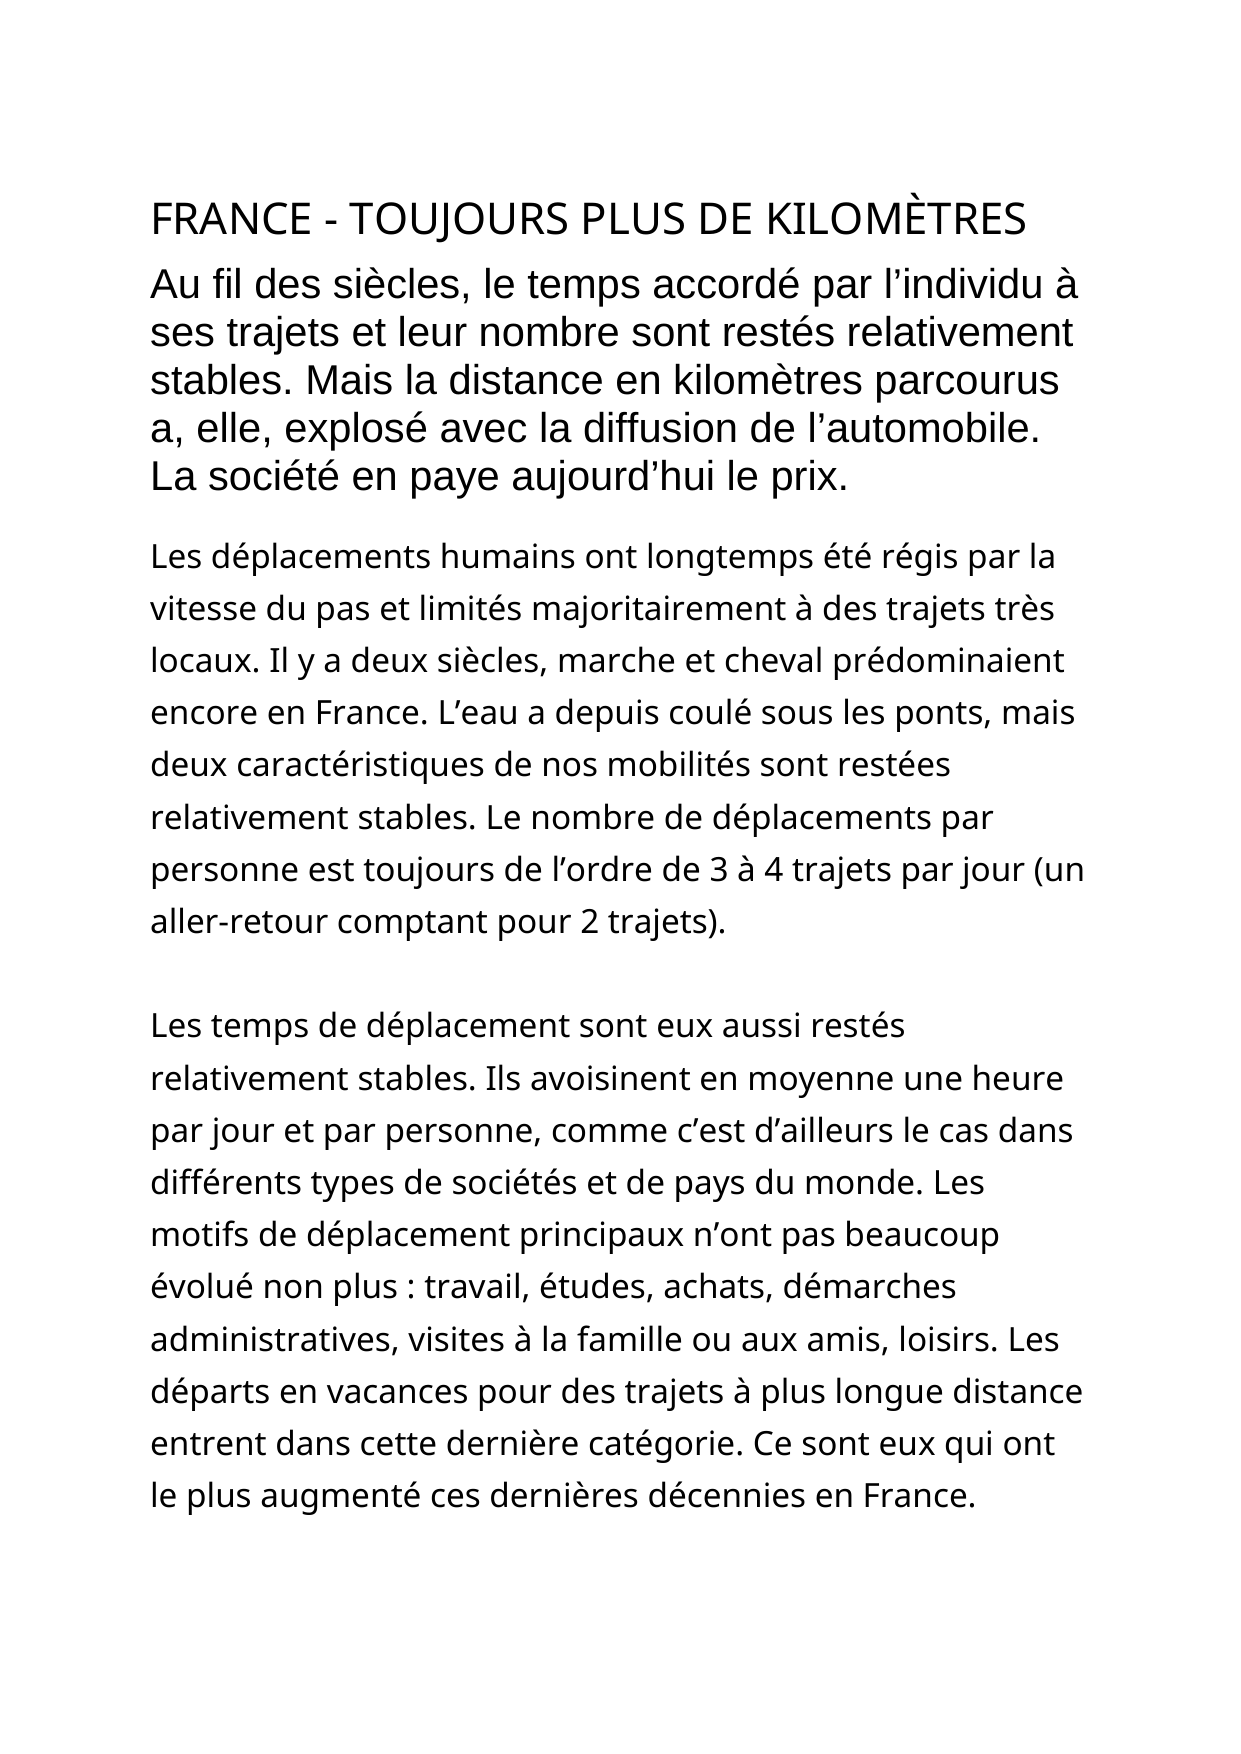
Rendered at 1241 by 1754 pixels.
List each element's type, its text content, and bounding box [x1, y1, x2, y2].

subtitle FRANCE - TOUJOURS PLUS DE KILOMÈTRES [150, 187, 1090, 247]
subtitle Au fil des siècles, le temps accordé par l’individu à ses trajets et leur nombre sont restés relativement stables. Mais la distance en kilomètres parcourus a, elle, explosé avec la diffusion de l’automobile. La société en paye aujourd’hui le prix. [150, 259, 1090, 499]
text Les temps de déplacement sont eux aussi restés relativement stables. Ils avoisinent en moyenne une heure par jour et par personne, comme c’est d’ailleurs le cas dans différents types de sociétés et de pays du monde. Les motifs de déplacement principaux n’ont pas beaucoup évolué non plus : travail, études, achats, démarches administratives, visites à la famille ou aux amis, loisirs. Les départs en vacances pour des trajets à plus longue distance entrent dans cette dernière catégorie. Ce sont eux qui ont le plus augmenté ces dernières décennies en France. [150, 1002, 1090, 1517]
text Les déplacements humains ont longtemps été régis par la vitesse du pas et limités majoritairement à des trajets très locaux. Il y a deux siècles, marche et cheval prédominaient encore en France. L’eau a depuis coulé sous les ponts, mais deux caractéristiques de nos mobilités sont restées relativement stables. Le nombre de déplacements par personne est toujours de l’ordre de 3 à 4 trajets par jour (un aller-retour comptant pour 2 trajets). [150, 532, 1090, 943]
